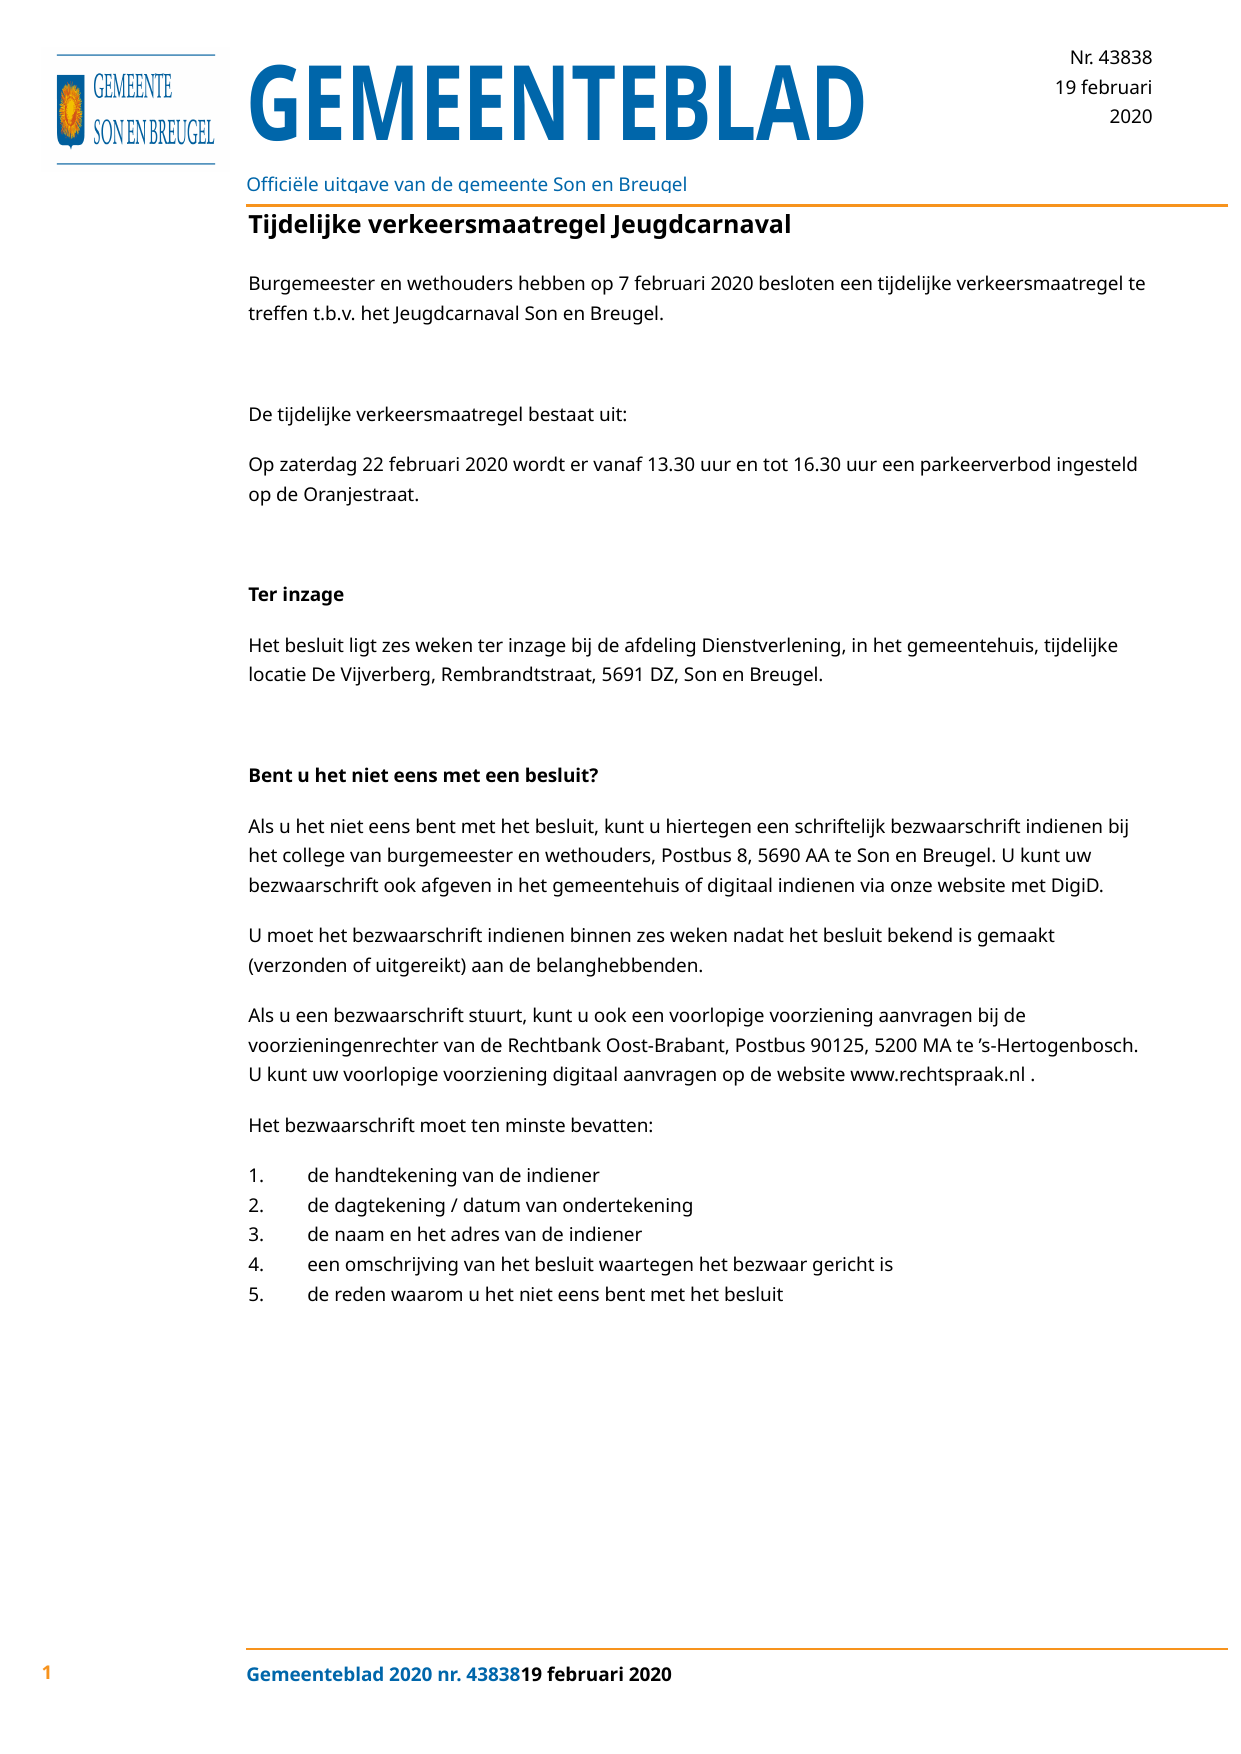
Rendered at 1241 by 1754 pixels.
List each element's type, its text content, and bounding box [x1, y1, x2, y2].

text De tijdelijke verkeersmaatregel bestaat uit: [248, 401, 1152, 426]
text Als u het niet eens bent met het besluit, kunt u hiertegen een schriftelijk bezwaarschrift indienen bij het college van burgemeester en wethouders, Postbus 8, 5690 AA te Son en Breugel. U kunt uw bezwaarschrift ook afgeven in het gemeentehuis of digitaal indienen via onze website met DigiD. [248, 813, 1152, 898]
list de naam en het adres van de indiener [248, 1222, 1152, 1247]
text Bent u het niet eens met een besluit? [248, 762, 1152, 788]
text Als u een bezwaarschrift stuurt, kunt u ook een voorlopige voorziening aanvragen bij de voorzieningenrechter van de Rechtbank Oost-Brabant, Postbus 90125, 5200 MA te ’s-Hertogenbosch. U kunt uw voorlopige voorziening digitaal aanvragen op de website www.rechtspraak.nl . [248, 1002, 1152, 1087]
list een omschrijving van het besluit waartegen het bezwaar gericht is [248, 1251, 1152, 1277]
list de reden waarom u het niet eens bent met het besluit [248, 1281, 1152, 1306]
text Tijdelijke verkeersmaatregel Jeugdcarnaval [248, 207, 1152, 241]
text Op zaterdag 22 februari 2020 wordt er vanaf 13.30 uur en tot 16.30 uur een parkeerverbod ingesteld op de Oranjestraat. [248, 451, 1152, 506]
list de dagtekening / datum van ondertekening [248, 1192, 1152, 1218]
text Het besluit ligt zes weken ter inzage bij de afdeling Dienstverlening, in het gemeentehuis, tijdelijke locatie De Vijverberg, Rembrandtstraat, 5691 DZ, Son en Breugel. [248, 632, 1152, 687]
text U moet het bezwaarschrift indienen binnen zes weken nadat het besluit bekend is gemaakt (verzonden of uitgereikt) aan de belanghebbenden. [248, 922, 1152, 978]
text Het bezwaarschrift moet ten minste bevatten: [248, 1112, 1152, 1138]
text Ter inzage [248, 582, 1152, 607]
list de handtekening van de indiener [248, 1162, 1152, 1188]
text Burgemeester en wethouders hebben op 7 februari 2020 besloten een tijdelijke verkeersmaatregel te treffen t.b.v. het Jeugdcarnaval Son en Breugel. [248, 270, 1152, 326]
picture [41, 47, 231, 172]
